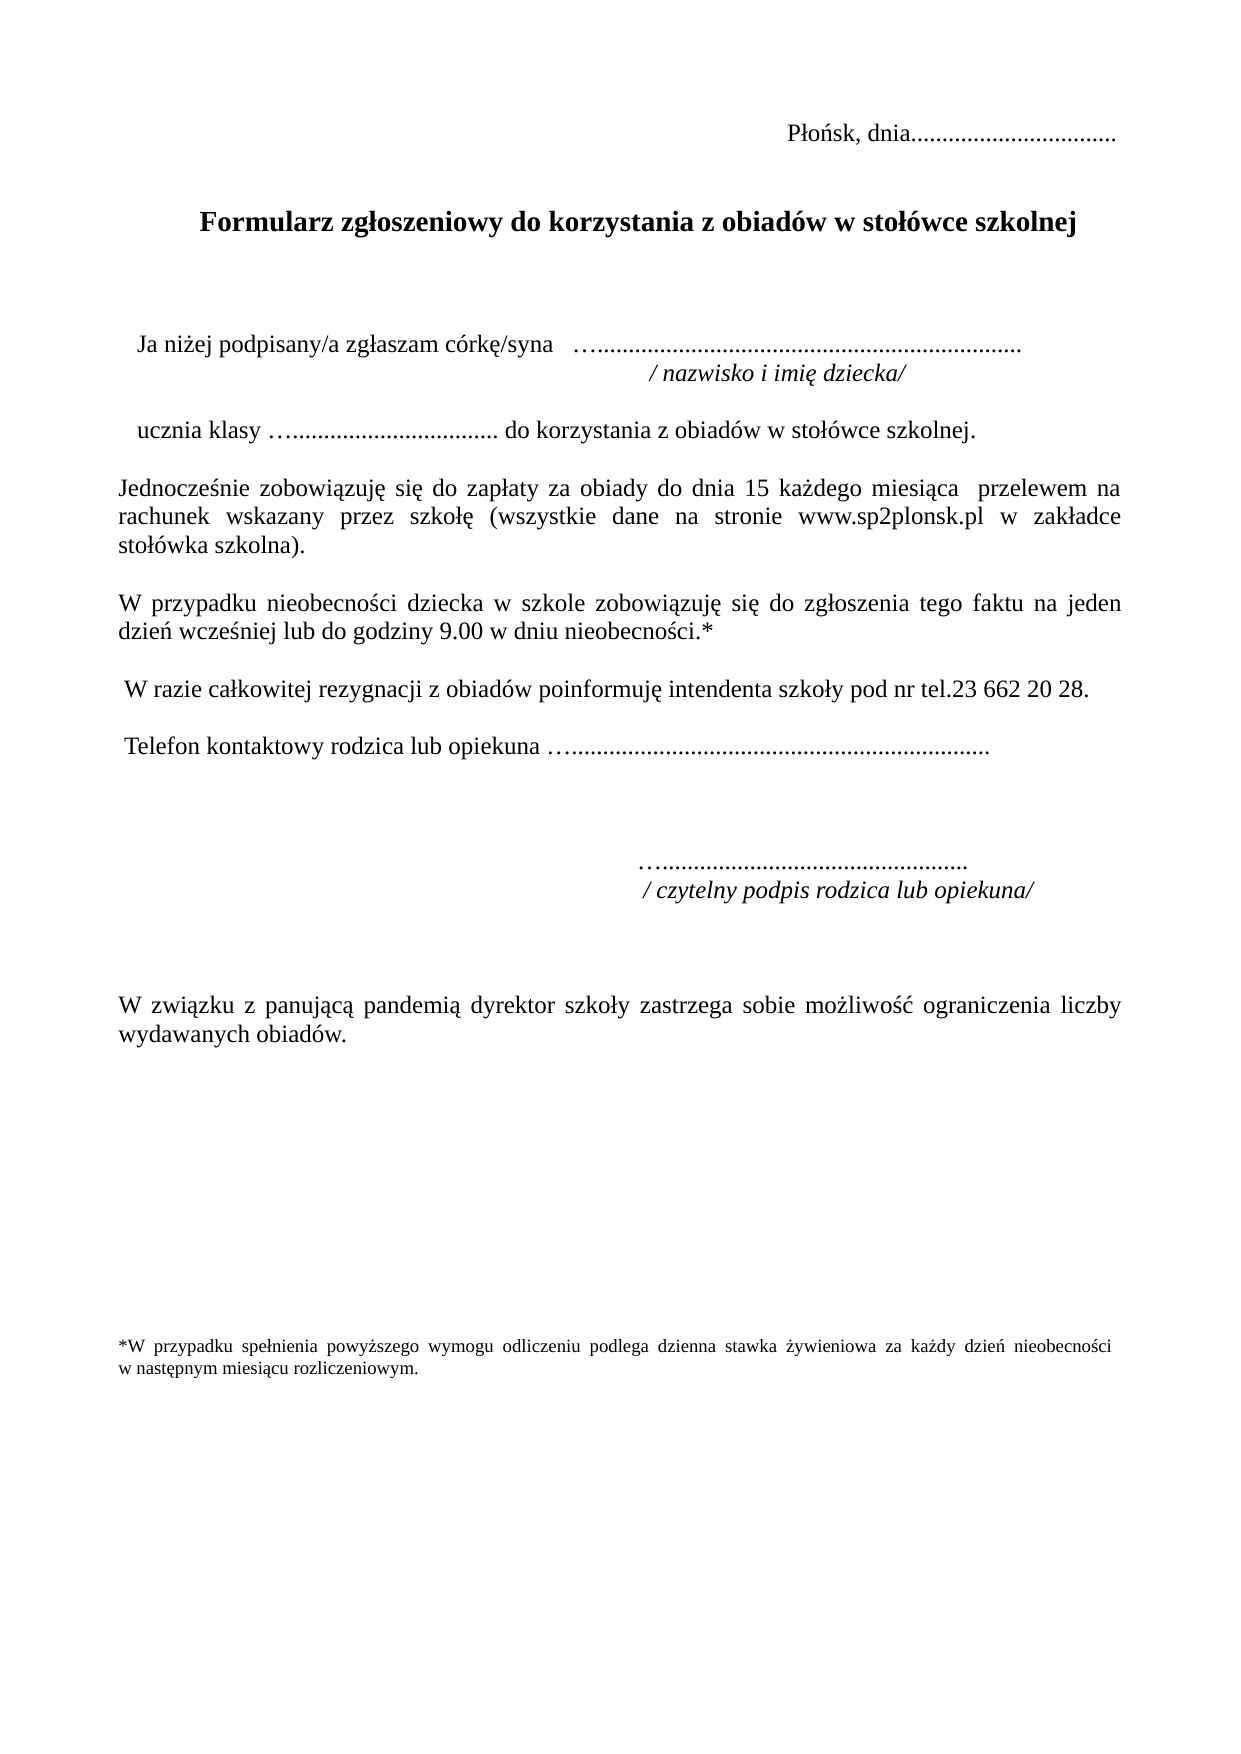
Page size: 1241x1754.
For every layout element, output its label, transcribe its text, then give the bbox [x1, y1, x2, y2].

text W razie całkowitej rezygnacji z obiadów poinformuję intendenta szkoły pod nr tel.23 662 20 28. [118, 674, 1122, 703]
text Ja niżej podpisany/a zgłaszam córkę/syna ….................................................................... [118, 329, 1122, 358]
text / czytelny podpis rodzica lub opiekuna/ [118, 875, 1122, 904]
text Telefon kontaktowy rodzica lub opiekuna …................................................................... [118, 731, 1122, 760]
text *W przypadku spełnienia powyższego wymogu odliczeniu podlega dzienna stawka żywieniowa za każdy dzień nieobecności w następnym miesiącu rozliczeniowym. [118, 1335, 1122, 1378]
text / nazwisko i imię dziecka/ [118, 358, 1122, 386]
text …................................................. [118, 846, 1122, 875]
text W związku z panującą pandemią dyrektor szkoły zastrzega sobie możliwość ograniczenia liczby wydawanych obiadów. [118, 990, 1122, 1048]
text Jednocześnie zobowiązuję się do zapłaty za obiady do dnia 15 każdego miesiąca przelewem na rachunek wskazany przez szkołę (wszystkie dane na stronie www.sp2plonsk.pl w zakładce stołówka szkolna). [118, 473, 1122, 559]
text W przypadku nieobecności dziecka w szkole zobowiązuję się do zgłoszenia tego faktu na jeden dzień wcześniej lub do godziny 9.00 w dniu nieobecności.* [118, 588, 1122, 645]
text Płońsk, dnia................................. [118, 118, 1122, 147]
text ucznia klasy …................................. do korzystania z obiadów w stołówce szkolnej. [118, 415, 1122, 444]
text Formularz zgłoszeniowy do korzystania z obiadów w stołówce szkolnej [118, 204, 1122, 238]
